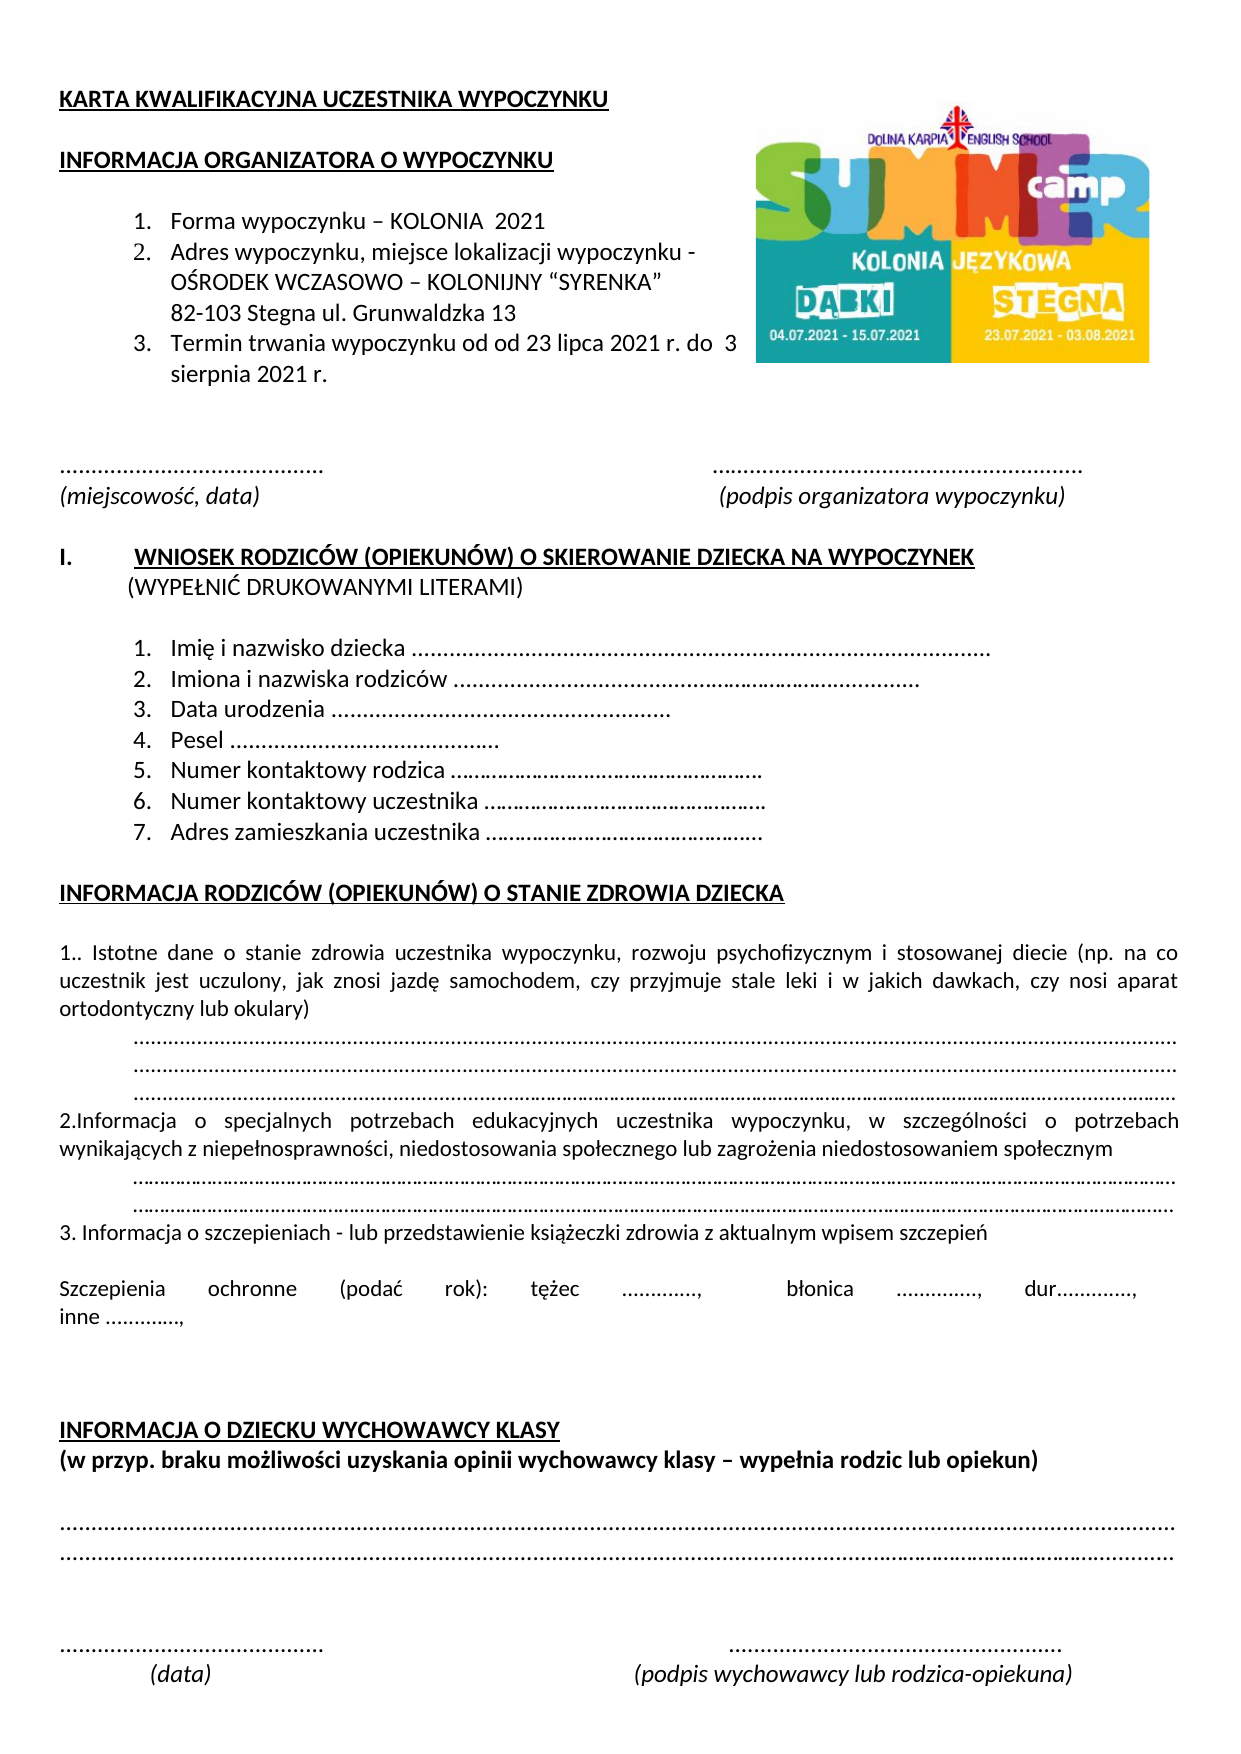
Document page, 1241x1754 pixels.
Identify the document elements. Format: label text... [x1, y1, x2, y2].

text (data) (podpis wychowawcy lub rodzica-opiekuna) [59, 1658, 1181, 1689]
list Adres zamieszkania uczestnika ………………………………………... [133, 816, 1181, 846]
text (WYPEŁNIĆ DRUKOWANYMI LITERAMI) [59, 571, 1181, 602]
list [1150, 236, 1181, 297]
list Numer kontaktowy rodzica ……………………..………………………. [133, 754, 1181, 785]
text 1.. Istotne dane o stanie zdrowia uczestnika wypoczynku, rozwoju psychofizycznym i stosowanej diecie (np. na co uczestnik jest uczulony, jak znosi jazdę samochodem, czy przyjmuje stale leki i w jakich dawkach, czy nosi aparat ortodontyczny lub okulary) [59, 938, 1181, 1022]
text Szczepienia ochronne (podać rok): tężec ............., błonica .............., dur............., inne ..........…, [59, 1274, 1181, 1330]
text .............................................................................................................................................................................................................................................................................................................................................................................................................................................………………………………………………………………………………………................…….. [133, 1022, 1181, 1106]
picture [755, 101, 1150, 363]
text .......................................... …........................................................ [59, 449, 1181, 480]
list Pesel ........................................… [133, 724, 1181, 754]
list Forma wypoczynku – KOLONIA 2021 [133, 205, 755, 236]
subtitle INFORMACJA ORGANIZATORA O WYPOCZYNKU [59, 144, 755, 175]
subtitle INFORMACJA O DZIECKU WYCHOWAWCY KLASY [59, 1414, 1181, 1444]
text ....................................................................................................................................................................................................................................................................................................................………………………………............. [59, 1506, 1181, 1567]
list [1150, 297, 1181, 327]
subtitle INFORMACJA RODZICÓW (OPIEKUNÓW) O STANIE ZDROWIA DZIECKA [59, 877, 1181, 907]
text 2.Informacja o specjalnych potrzebach edukacyjnych uczestnika wypoczynku, w szczególności o potrzebach wynikających z niepełnosprawności, niedostosowania społecznego lub zagrożenia niedostosowaniem społecznym [59, 1106, 1181, 1162]
list Imię i nazwisko dziecka ............................................................................................ [133, 632, 1181, 663]
list Data urodzenia ...................................................... [133, 693, 1181, 724]
list Numer kontaktowy uczestnika …………………………………………. [133, 785, 1181, 816]
list WNIOSEK RODZICÓW (OPIEKUNÓW) O SKIEROWANIE DZIECKA NA WYPOCZYNEK [59, 541, 1181, 571]
subtitle KARTA KWALIFIKACYJNA UCZESTNIKA WYPOCZYNKU [59, 83, 1181, 114]
list Imiona i nazwiska rodziców .........................................………………….............. [133, 663, 1181, 693]
list Adres wypoczynku, miejsce lokalizacji wypoczynku - OŚRODEK WCZASOWO – KOLONIJNY “SYRENKA” [133, 236, 755, 297]
text 3. Informacja o szczepieniach - lub przedstawienie książeczki zdrowia z aktualnym wpisem szczepień [59, 1218, 1181, 1246]
list Termin trwania wypoczynku od od 23 lipca 2021 r. do 3 sierpnia 2021 r. [133, 327, 1181, 388]
text (w przyp. braku możliwości uzyskania opinii wychowawcy klasy – wypełnia rodzic lub opiekun) [59, 1444, 1181, 1475]
text (miejscowość, data) (podpis organizatora wypoczynku) [59, 480, 1181, 510]
subtitle [1150, 144, 1181, 175]
text .......................................... ..................................................... [59, 1628, 1181, 1658]
list 82-103 Stegna ul. Grunwaldzka 13 [133, 297, 755, 327]
list [1150, 205, 1181, 236]
text ………………………………………………………………………………………………………………………………………………………………………………………………………………………………………………………..………………………………………………...………………………………………………... [133, 1162, 1181, 1218]
